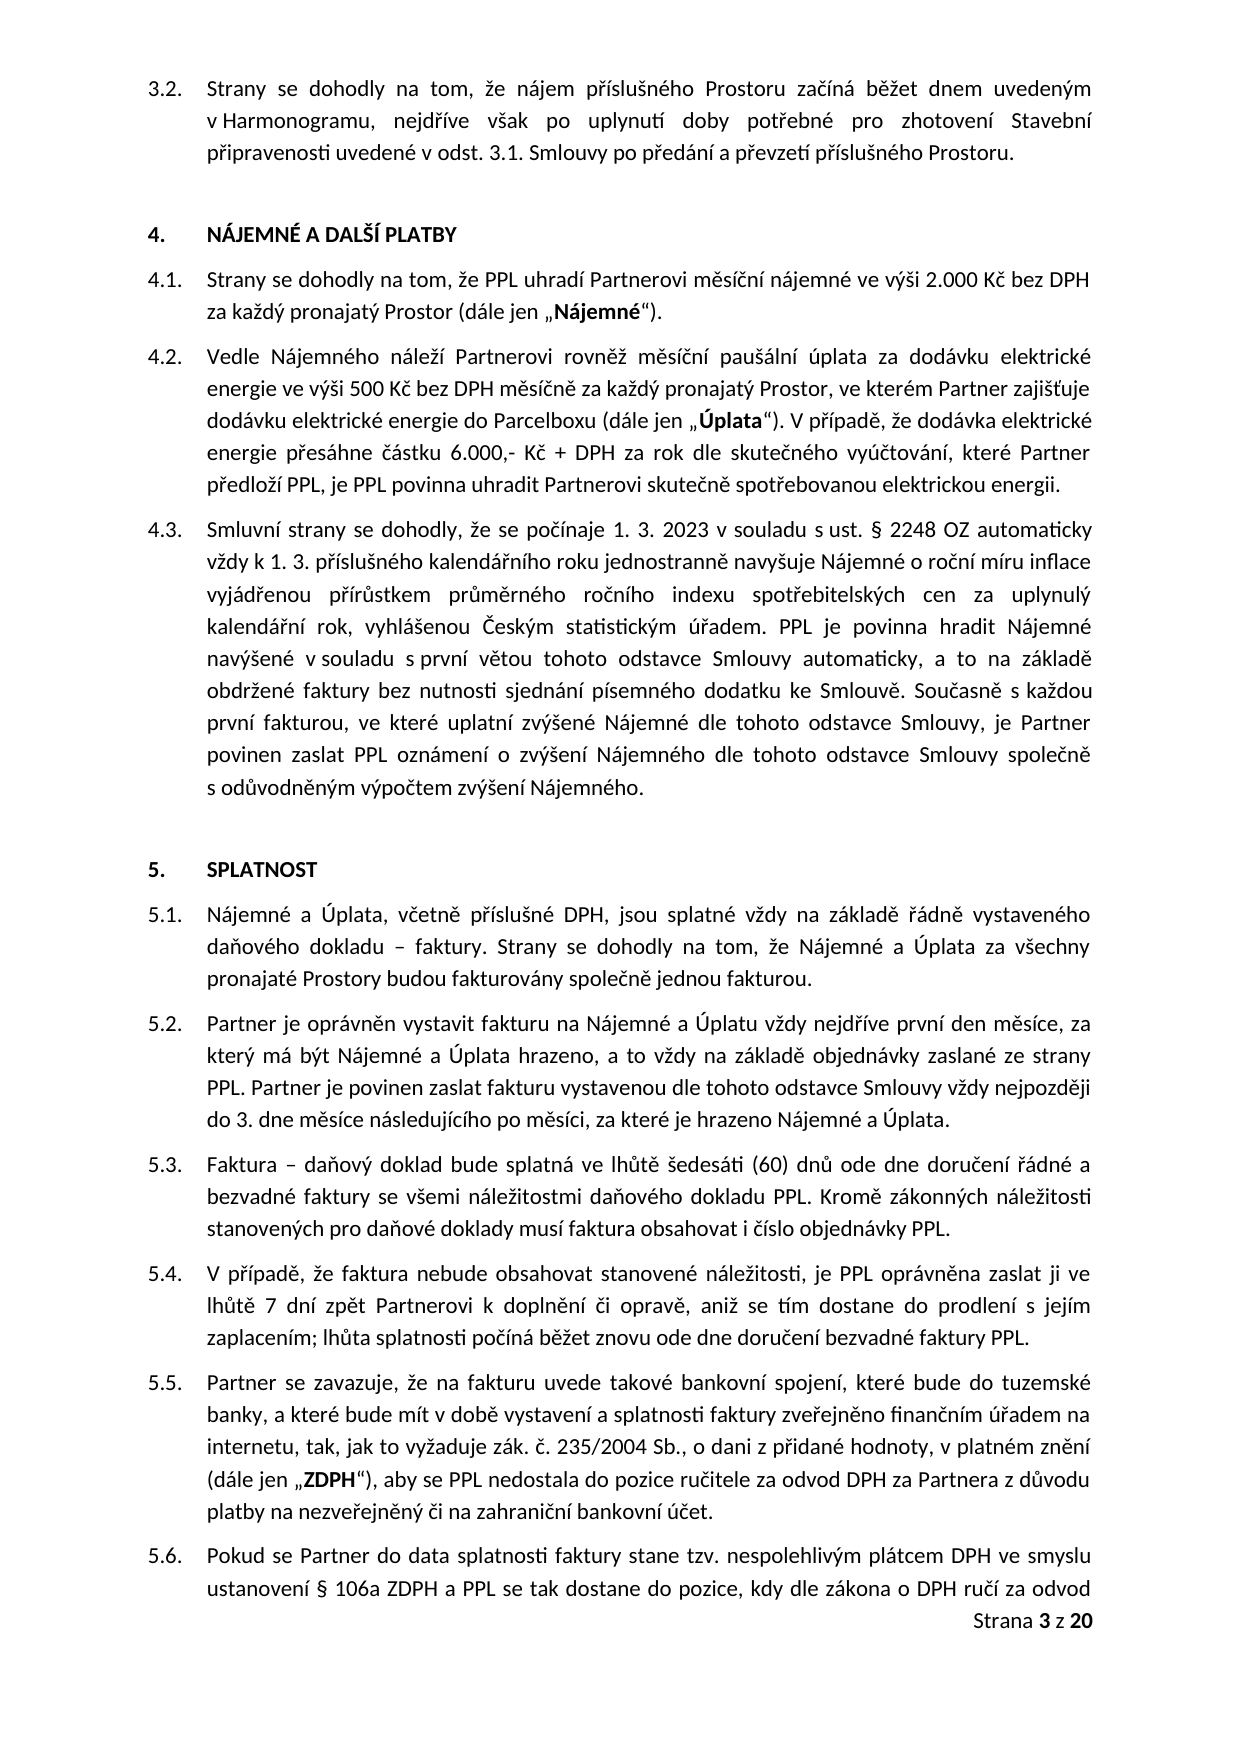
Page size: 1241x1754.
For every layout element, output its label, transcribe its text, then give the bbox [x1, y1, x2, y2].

list Faktura – daňový doklad bude splatná ve lhůtě šedesáti (60) dnů ode dne doručení řádné a bezvadné faktury se všemi náležitostmi daňového dokladu PPL. Kromě zákonných náležitosti stanovených pro daňové doklady musí faktura obsahovat i číslo objednávky PPL. [148, 1150, 1093, 1242]
list Strany se dohodly na tom, že nájem příslušného Prostoru začíná běžet dnem uvedeným v Harmonogramu, nejdříve však po uplynutí doby potřebné pro zhotovení Stavební připravenosti uvedené v odst. 3.1. Smlouvy po předání a převzetí příslušného Prostoru. [148, 74, 1093, 166]
list Nájemné a Úplata, včetně příslušné DPH, jsou splatné vždy na základě řádně vystaveného daňového dokladu – faktury. Strany se dohodly na tom, že Nájemné a Úplata za všechny pronajaté Prostory budou fakturovány společně jednou fakturou. [148, 900, 1093, 992]
list Pokud se Partner do data splatnosti faktury stane tzv. nespolehlivým plátcem DPH ve smyslu ustanovení § 106a ZDPH a PPL se tak dostane do pozice, kdy dle zákona o DPH ručí za odvod [148, 1542, 1093, 1602]
list NÁJEMNÉ A DALŠÍ PLATBY [148, 220, 1093, 248]
list SPLATNOST [148, 855, 1093, 883]
list V případě, že faktura nebude obsahovat stanovené náležitosti, je PPL oprávněna zaslat ji ve lhůtě 7 dní zpět Partnerovi k doplnění či opravě, aniž se tím dostane do prodlení s jejím zaplacením; lhůta splatnosti počíná běžet znovu ode dne doručení bezvadné faktury PPL. [148, 1259, 1093, 1351]
list Strany se dohodly na tom, že PPL uhradí Partnerovi měsíční nájemné ve výši 2.000 Kč bez DPH za každý pronajatý Prostor (dále jen „Nájemné“). [148, 265, 1093, 325]
list Partner se zavazuje, že na fakturu uvede takové bankovní spojení, které bude do tuzemské banky, a které bude mít v době vystavení a splatnosti faktury zveřejněno finančním úřadem na internetu, tak, jak to vyžaduje zák. č. 235/2004 Sb., o dani z přidané hodnoty, v platném znění (dále jen „ZDPH“), aby se PPL nedostala do pozice ručitele za odvod DPH za Partnera z důvodu platby na nezveřejněný či na zahraniční bankovní účet. [148, 1368, 1093, 1525]
list Vedle Nájemného náleží Partnerovi rovněž měsíční paušální úplata za dodávku elektrické energie ve výši 500 Kč bez DPH měsíčně za každý pronajatý Prostor, ve kterém Partner zajišťuje dodávku elektrické energie do Parcelboxu (dále jen „Úplata“). V případě, že dodávka elektrické energie přesáhne částku 6.000,- Kč + DPH za rok dle skutečného vyúčtování, které Partner předloží PPL, je PPL povinna uhradit Partnerovi skutečně spotřebovanou elektrickou energii. [148, 342, 1093, 499]
list Smluvní strany se dohodly, že se počínaje 1. 3. 2023 v souladu s ust. § 2248 OZ automaticky vždy k 1. 3. příslušného kalendářního roku jednostranně navyšuje Nájemné o roční míru inflace vyjádřenou přírůstkem průměrného ročního indexu spotřebitelských cen za uplynulý kalendářní rok, vyhlášenou Českým statistickým úřadem. PPL je povinna hradit Nájemné navýšené v souladu s první větou tohoto odstavce Smlouvy automaticky, a to na základě obdržené faktury bez nutnosti sjednání písemného dodatku ke Smlouvě. Současně s každou první fakturou, ve které uplatní zvýšené Nájemné dle tohoto odstavce Smlouvy, je Partner povinen zaslat PPL oznámení o zvýšení Nájemného dle tohoto odstavce Smlouvy společně s odůvodněným výpočtem zvýšení Nájemného. [148, 515, 1093, 801]
list Partner je oprávněn vystavit fakturu na Nájemné a Úplatu vždy nejdříve první den měsíce, za který má být Nájemné a Úplata hrazeno, a to vždy na základě objednávky zaslané ze strany PPL. Partner je povinen zaslat fakturu vystavenou dle tohoto odstavce Smlouvy vždy nejpozději do 3. dne měsíce následujícího po měsíci, za které je hrazeno Nájemné a Úplata. [148, 1009, 1093, 1133]
